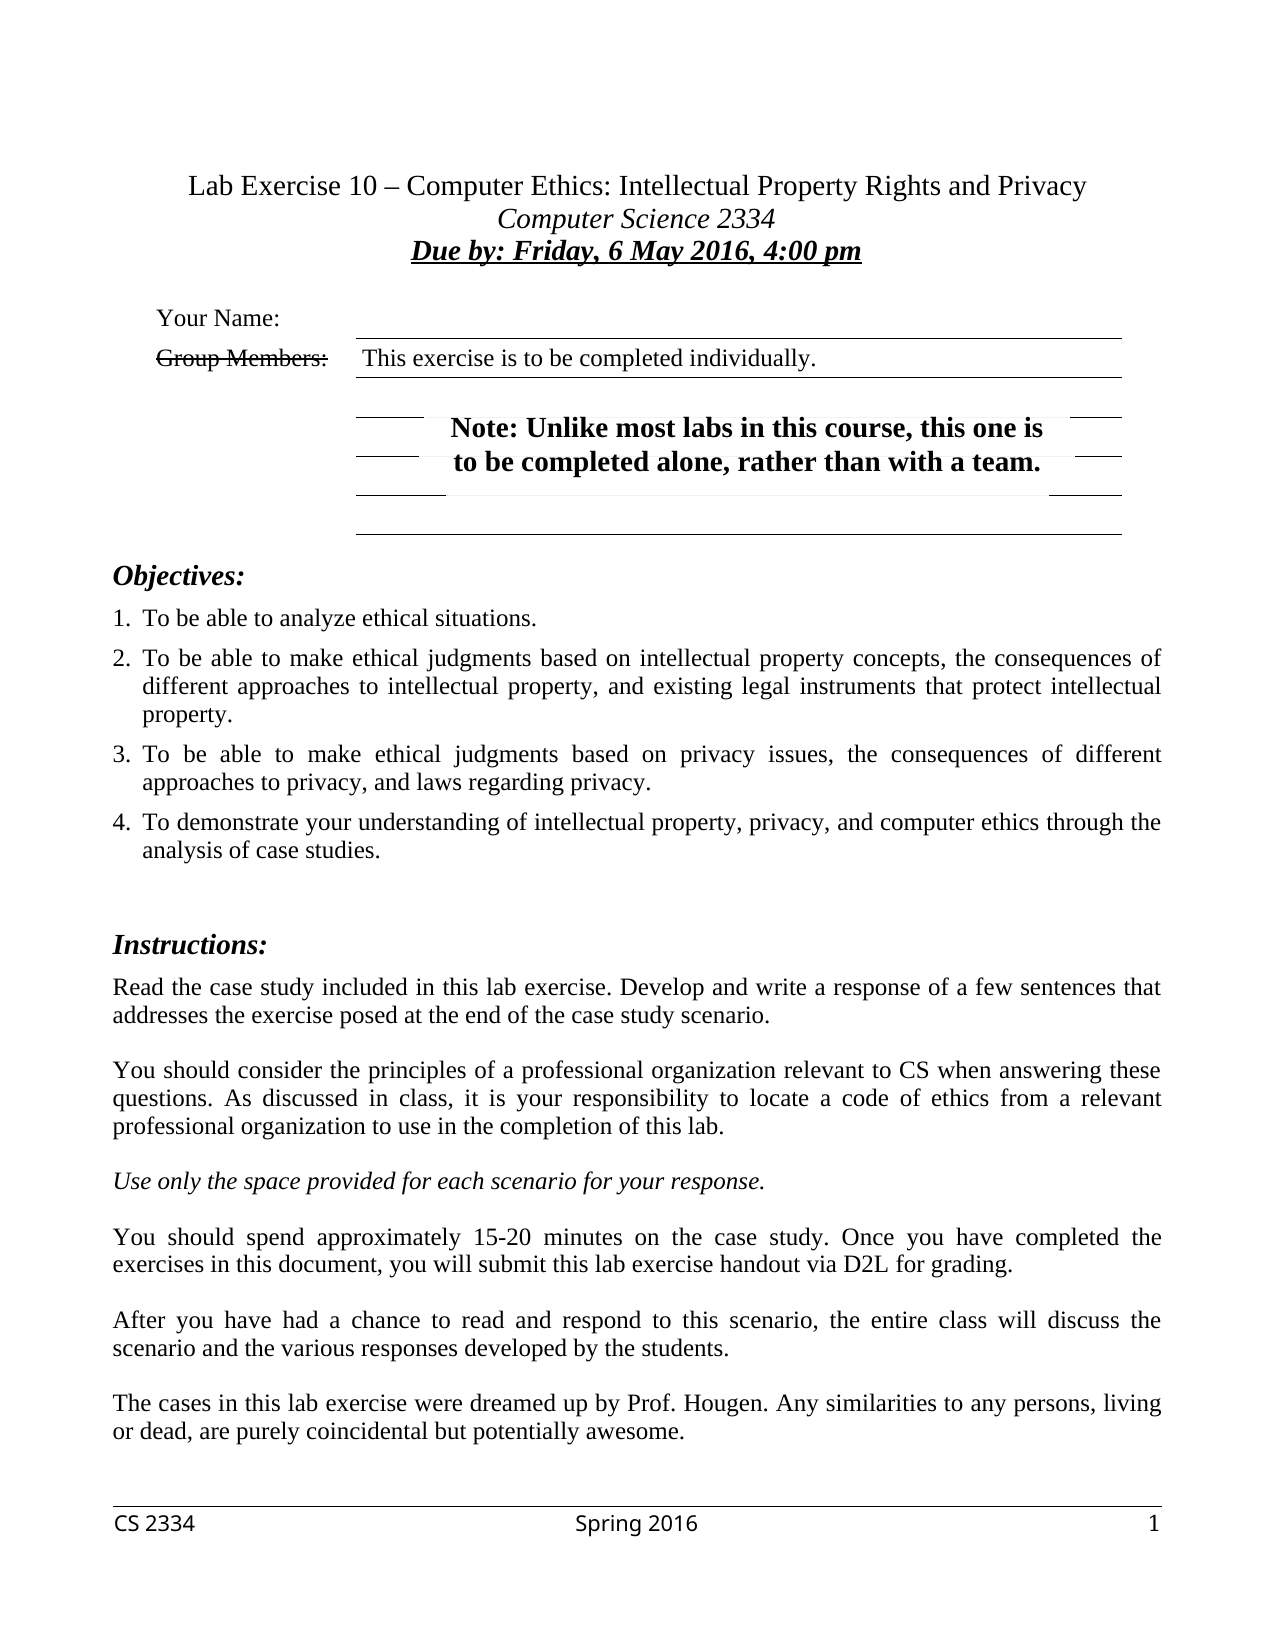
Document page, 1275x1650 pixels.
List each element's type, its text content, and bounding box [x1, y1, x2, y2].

subtitle Instructions: [112, 929, 1162, 961]
table_cell [356, 496, 1122, 534]
text You should spend approximately 15-20 minutes on the case study. Once you have completed the exercises in this document, you will submit this lab exercise handout via D2L for grading. [112, 1223, 1162, 1278]
list To demonstrate your understanding of intellectual property, privacy, and computer ethics through the analysis of case studies. [112, 808, 1162, 863]
table_cell [150, 456, 356, 495]
subtitle Computer Science 2334 [112, 202, 1162, 234]
text You should consider the principles of a professional organization relevant to CS when answering these questions. As discussed in class, it is your responsibility to locate a code of ethics from a relevant professional organization to use in the completion of this lab. [112, 1057, 1162, 1140]
subtitle Objectives: [112, 559, 1162, 592]
table_cell [356, 378, 1122, 417]
text Use only the space provided for each scenario for your response. [112, 1167, 1162, 1195]
title Lab Exercise 10 – Computer Ethics: Intellectual Property Rights and Privacy [112, 170, 1162, 202]
table_cell [150, 377, 356, 417]
text The cases in this lab exercise were dreamed up by Prof. Hougen. Any similarities to any persons, living or dead, are purely coincidental but potentially awesome. [112, 1389, 1162, 1444]
table_cell [150, 495, 356, 534]
table_header Your Name: [150, 299, 356, 338]
table_cell [1071, 418, 1122, 456]
table_cell [150, 417, 356, 456]
table_cell Group Members: [150, 338, 356, 377]
table_header [356, 299, 1122, 338]
list To be able to analyze ethical situations. [112, 604, 1162, 632]
table_cell [356, 418, 424, 456]
table_cell [356, 457, 444, 495]
list To be able to make ethical judgments based on privacy issues, the consequences of different approaches to privacy, and laws regarding privacy. [112, 740, 1162, 796]
table_cell [1050, 457, 1122, 495]
table_cell This exercise is to be completed individually. [356, 339, 1122, 377]
text Read the case study included in this lab exercise. Develop and write a response of a few sentences that addresses the exercise posed at the end of the case study scenario. [112, 973, 1162, 1029]
text After you have had a chance to read and respond to this scenario, the entire class will discuss the scenario and the various responses developed by the students. [112, 1306, 1162, 1361]
title Due by: Friday, 6 May 2016, 4:00 pm [112, 234, 1162, 267]
list To be able to make ethical judgments based on intellectual property concepts, the consequences of different approaches to intellectual property, and existing legal instruments that protect intellectual property. [112, 644, 1162, 728]
